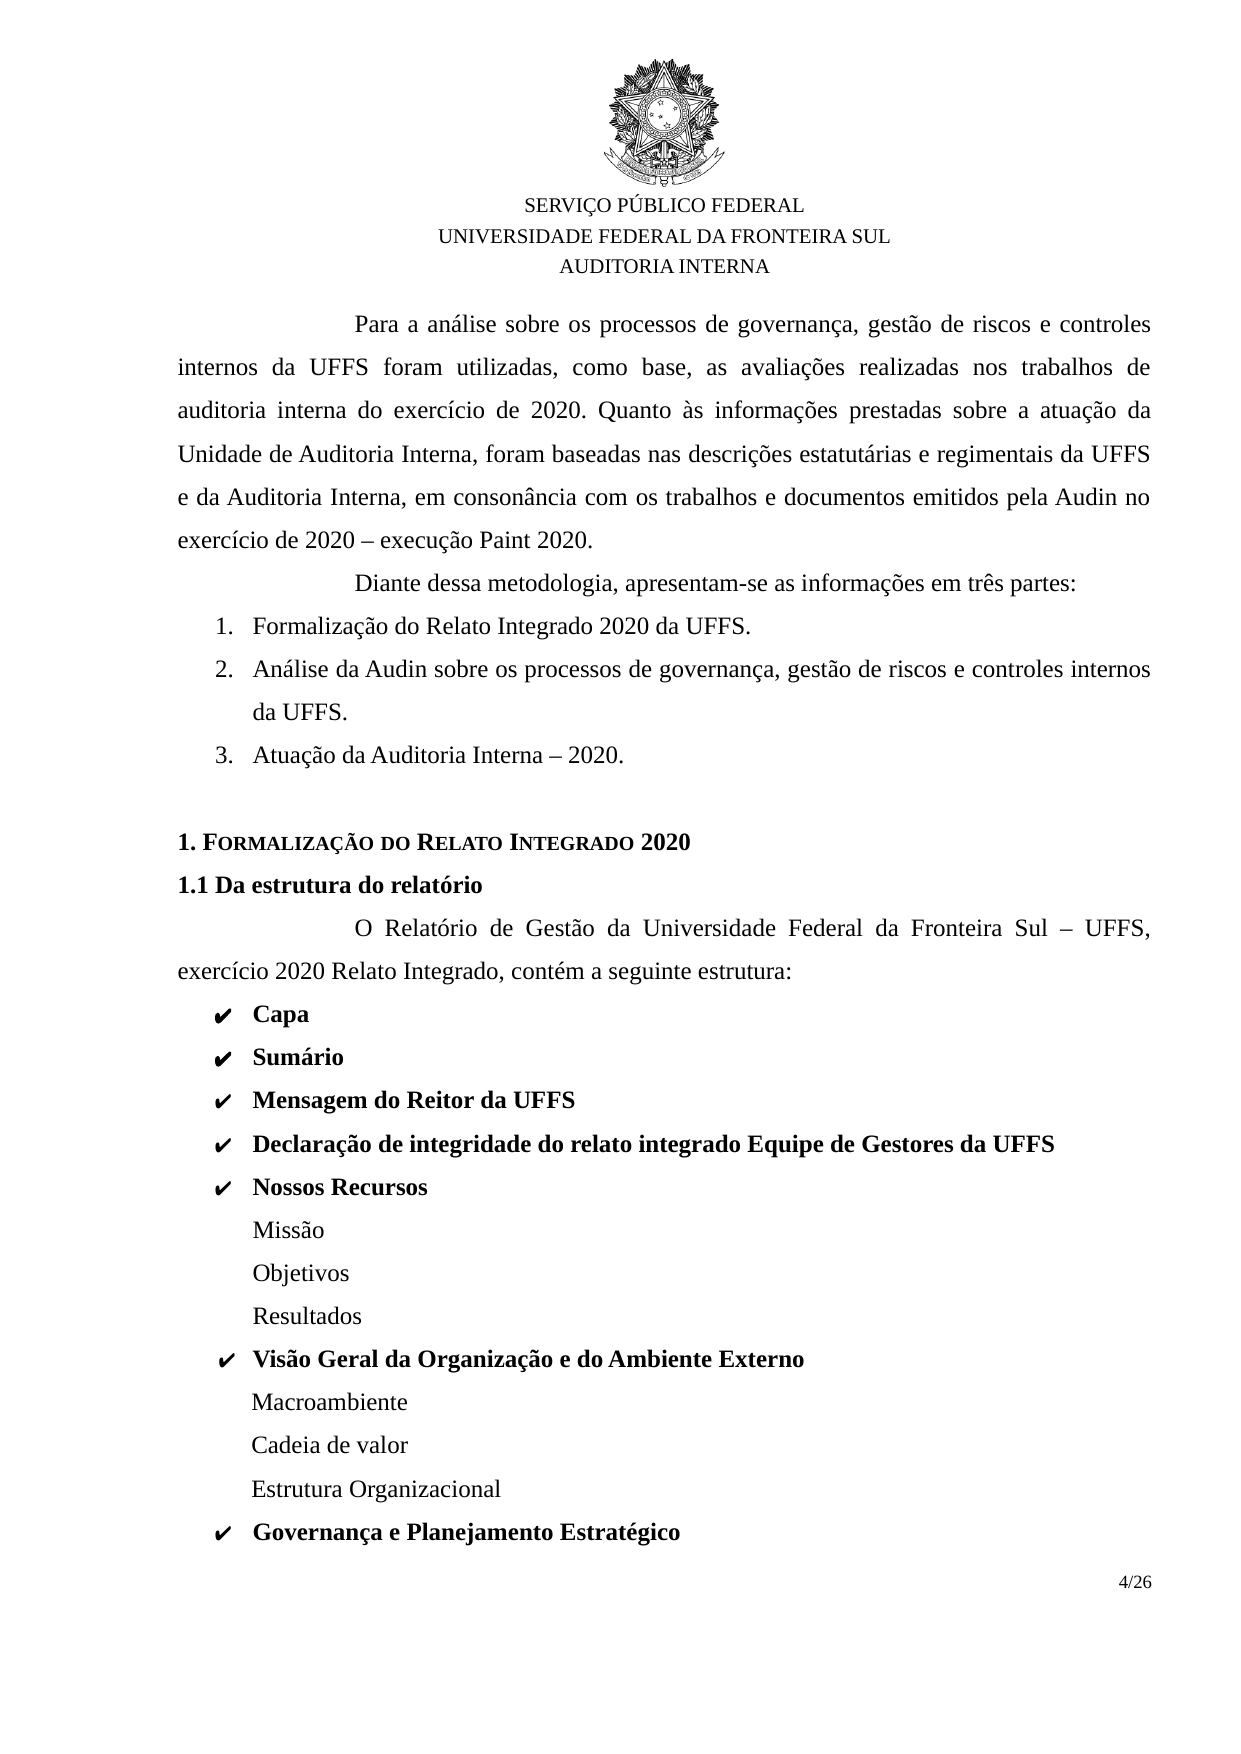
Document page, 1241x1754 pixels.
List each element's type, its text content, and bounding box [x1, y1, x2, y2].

list Missão [215, 1215, 1152, 1244]
subtitle 1.1 Da estrutura do relatório [177, 870, 1152, 899]
list Análise da Audin sobre os processos de governança, gestão de riscos e controles internos da UFFS. [215, 654, 1152, 726]
list Objetivos [215, 1258, 1152, 1287]
text Para a análise sobre os processos de governança, gestão de riscos e controles internos da UFFS foram utilizadas, como base, as avaliações realizadas nos trabalhos de auditoria interna do exercício de 2020. Quanto às informações prestadas sobre a atuação da Unidade de Auditoria Interna, foram baseadas nas descrições estatutárias e regimentais da UFFS e da Auditoria Interna, em consonância com os trabalhos e documentos emitidos pela Audin no exercício de 2020 – execução Paint 2020. [177, 309, 1152, 554]
list Visão Geral da Organização e do Ambiente Externo [218, 1344, 1152, 1373]
list Declaração de integridade do relato integrado Equipe de Gestores da UFFS [215, 1129, 1152, 1157]
subtitle 1. Formalização do Relato Integrado 2020 [177, 827, 1152, 856]
text Estrutura Organizacional [251, 1474, 1152, 1502]
list Governança e Planejamento Estratégico [215, 1517, 1152, 1546]
text Macroambiente [251, 1387, 1152, 1416]
text Diante dessa metodologia, apresentam-se as informações em três partes: [177, 568, 1152, 597]
list Formalização do Relato Integrado 2020 da UFFS. [215, 611, 1152, 640]
list Resultados [215, 1301, 1152, 1330]
list Capa [215, 999, 1152, 1028]
list Sumário [215, 1042, 1152, 1071]
list Nossos Recursos [215, 1172, 1152, 1201]
list Atuação da Auditoria Interna – 2020. [215, 741, 1152, 769]
text Cadeia de valor [251, 1431, 1152, 1459]
list Mensagem do Reitor da UFFS [215, 1086, 1152, 1114]
text O Relatório de Gestão da Universidade Federal da Fronteira Sul – UFFS, exercício 2020 Relato Integrado, contém a seguinte estrutura: [177, 913, 1152, 985]
